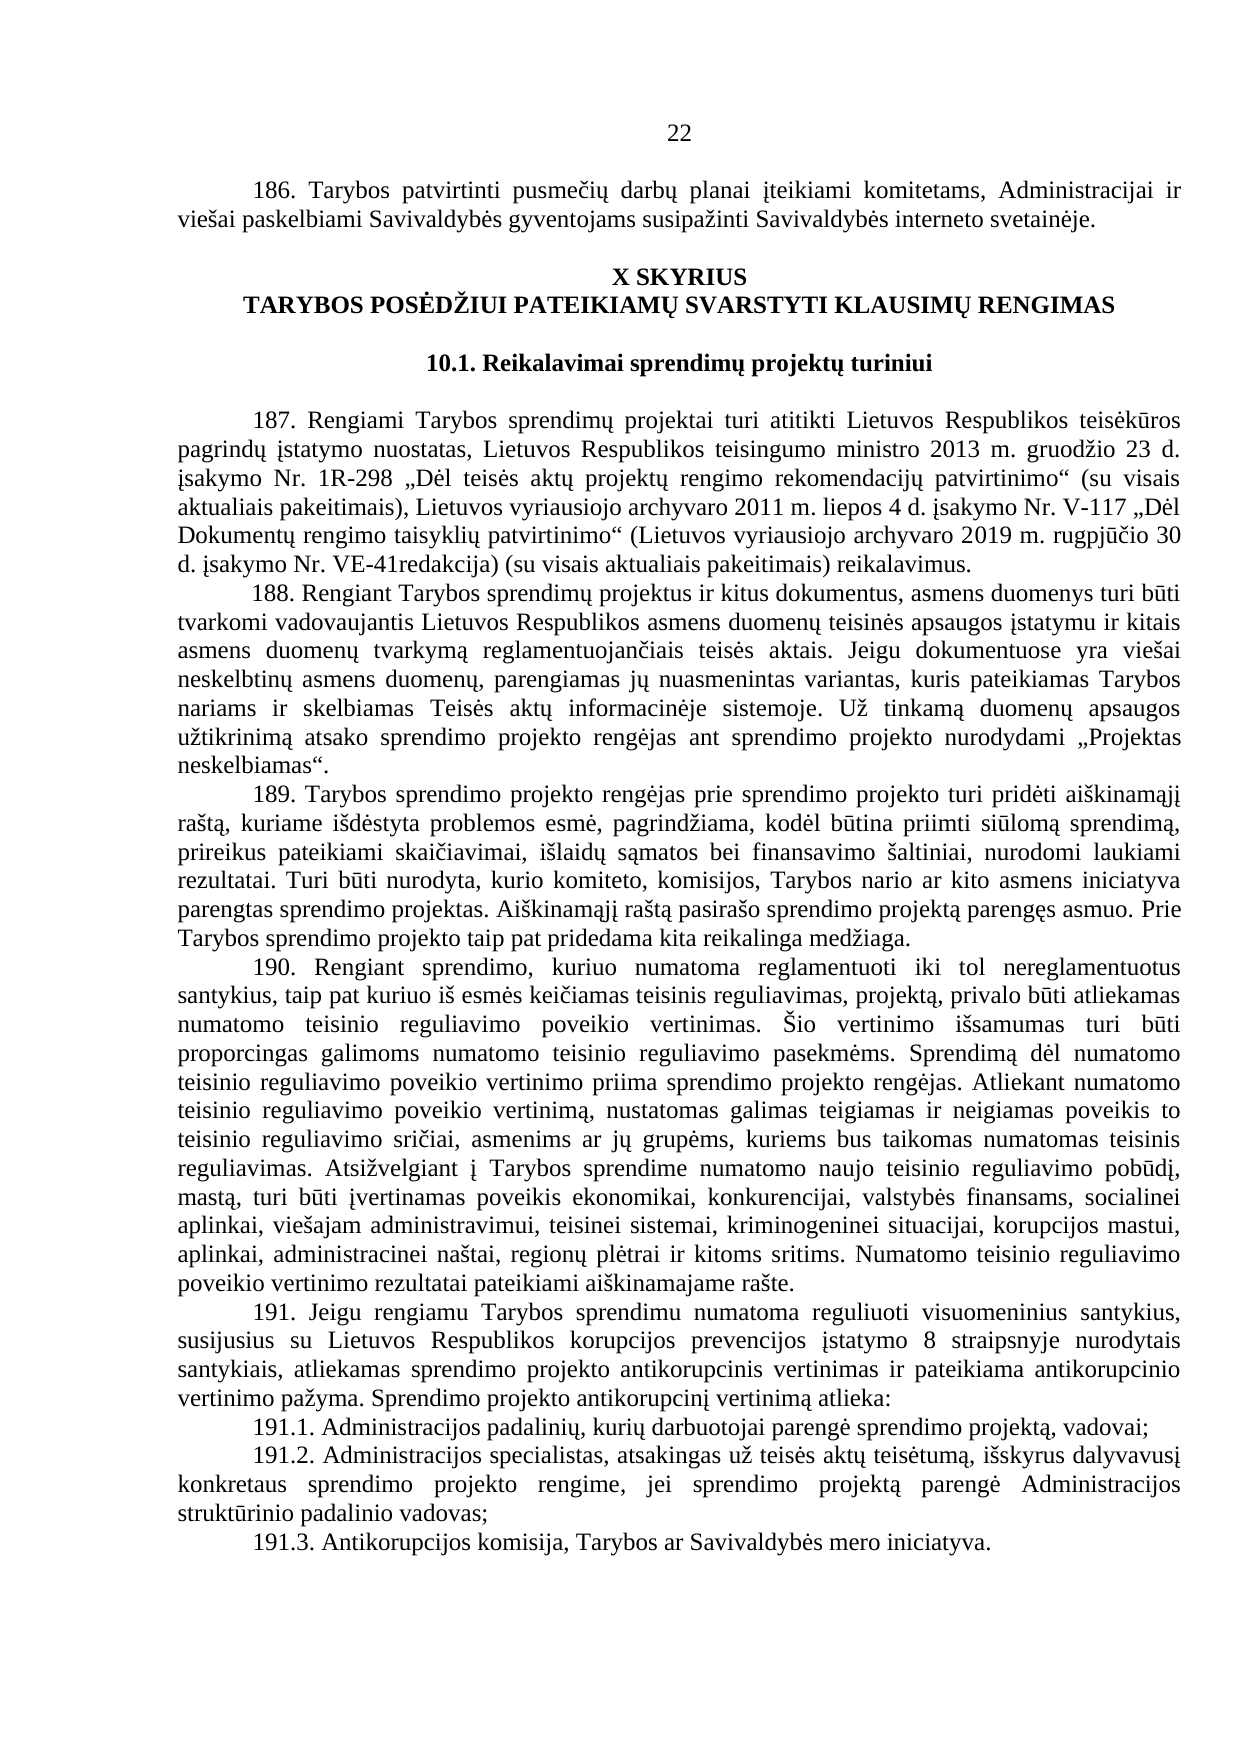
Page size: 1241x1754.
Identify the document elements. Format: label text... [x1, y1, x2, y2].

text 188. Rengiant Tarybos sprendimų projektus ir kitus dokumentus, asmens duomenys turi būti tvarkomi vadovaujantis Lietuvos Respublikos asmens duomenų teisinės apsaugos įstatymu ir kitais asmens duomenų tvarkymą reglamentuojančiais teisės aktais. Jeigu dokumentuose yra viešai neskelbtinų asmens duomenų, parengiamas jų nuasmenintas variantas, kuris pateikiamas Tarybos nariams ir skelbiamas Teisės aktų informacinėje sistemoje. Už tinkamą duomenų apsaugos užtikrinimą atsako sprendimo projekto rengėjas ant sprendimo projekto nurodydami „Projektas neskelbiamas“. [177, 578, 1181, 779]
text 10.1. Reikalavimai sprendimų projektų turiniui [177, 348, 1181, 377]
text 191. Jeigu rengiamu Tarybos sprendimu numatoma reguliuoti visuomeninius santykius, susijusius su Lietuvos Respublikos korupcijos prevencijos įstatymo 8 straipsnyje nurodytais santykiais, atliekamas sprendimo projekto antikorupcinis vertinimas ir pateikiama antikorupcinio vertinimo pažyma. Sprendimo projekto antikorupcinį vertinimą atlieka: [177, 1297, 1181, 1412]
text 190. Rengiant sprendimo, kuriuo numatoma reglamentuoti iki tol nereglamentuotus santykius, taip pat kuriuo iš esmės keičiamas teisinis reguliavimas, projektą, privalo būti atliekamas numatomo teisinio reguliavimo poveikio vertinimas. Šio vertinimo išsamumas turi būti proporcingas galimoms numatomo teisinio reguliavimo pasekmėms. Sprendimą dėl numatomo teisinio reguliavimo poveikio vertinimo priima sprendimo projekto rengėjas. Atliekant numatomo teisinio reguliavimo poveikio vertinimą, nustatomas galimas teigiamas ir neigiamas poveikis to teisinio reguliavimo sričiai, asmenims ar jų grupėms, kuriems bus taikomas numatomas teisinis reguliavimas. Atsižvelgiant į Tarybos sprendime numatomo naujo teisinio reguliavimo pobūdį, mastą, turi būti įvertinamas poveikis ekonomikai, konkurencijai, valstybės finansams, socialinei aplinkai, viešajam administravimui, teisinei sistemai, kriminogeninei situacijai, korupcijos mastui, aplinkai, administracinei naštai, regionų plėtrai ir kitoms sritims. Numatomo teisinio reguliavimo poveikio vertinimo rezultatai pateikiami aiškinamajame rašte. [177, 952, 1181, 1297]
text 191.1. Administracijos padalinių, kurių darbuotojai parengė sprendimo projektą, vadovai; [177, 1412, 1181, 1441]
text 186. Tarybos patvirtinti pusmečių darbų planai įteikiami komitetams, Administracijai ir viešai paskelbiami Savivaldybės gyventojams susipažinti Savivaldybės interneto svetainėje. [177, 176, 1181, 233]
text TARYBOS POSĖDŽIUI PATEIKIAMŲ SVARSTYTI KLAUSIMŲ RENGIMAS [177, 291, 1181, 319]
text 191.2. Administracijos specialistas, atsakingas už teisės aktų teisėtumą, išskyrus dalyvavusį konkretaus sprendimo projekto rengime, jei sprendimo projektą parengė Administracijos struktūrinio padalinio vadovas; [177, 1441, 1181, 1527]
text 191.3. Antikorupcijos komisija, Tarybos ar Savivaldybės mero iniciatyva. [177, 1527, 1181, 1556]
text 187. Rengiami Tarybos sprendimų projektai turi atitikti Lietuvos Respublikos teisėkūros pagrindų įstatymo nuostatas, Lietuvos Respublikos teisingumo ministro 2013 m. gruodžio 23 d. įsakymo Nr. 1R-298 „Dėl teisės aktų projektų rengimo rekomendacijų patvirtinimo“ (su visais aktualiais pakeitimais), Lietuvos vyriausiojo archyvaro 2011 m. liepos 4 d. įsakymo Nr. V-117 „Dėl Dokumentų rengimo taisyklių patvirtinimo“ (Lietuvos vyriausiojo archyvaro 2019 m. rugpjūčio 30 d. įsakymo Nr. VE-41redakcija) (su visais aktualiais pakeitimais) reikalavimus. [177, 406, 1181, 578]
text X SKYRIUS [177, 262, 1181, 291]
text 189. Tarybos sprendimo projekto rengėjas prie sprendimo projekto turi pridėti aiškinamąjį raštą, kuriame išdėstyta problemos esmė, pagrindžiama, kodėl būtina priimti siūlomą sprendimą, prireikus pateikiami skaičiavimai, išlaidų sąmatos bei finansavimo šaltiniai, nurodomi laukiami rezultatai. Turi būti nurodyta, kurio komiteto, komisijos, Tarybos nario ar kito asmens iniciatyva parengtas sprendimo projektas. Aiškinamąjį raštą pasirašo sprendimo projektą parengęs asmuo. Prie Tarybos sprendimo projekto taip pat pridedama kita reikalinga medžiaga. [177, 779, 1181, 952]
